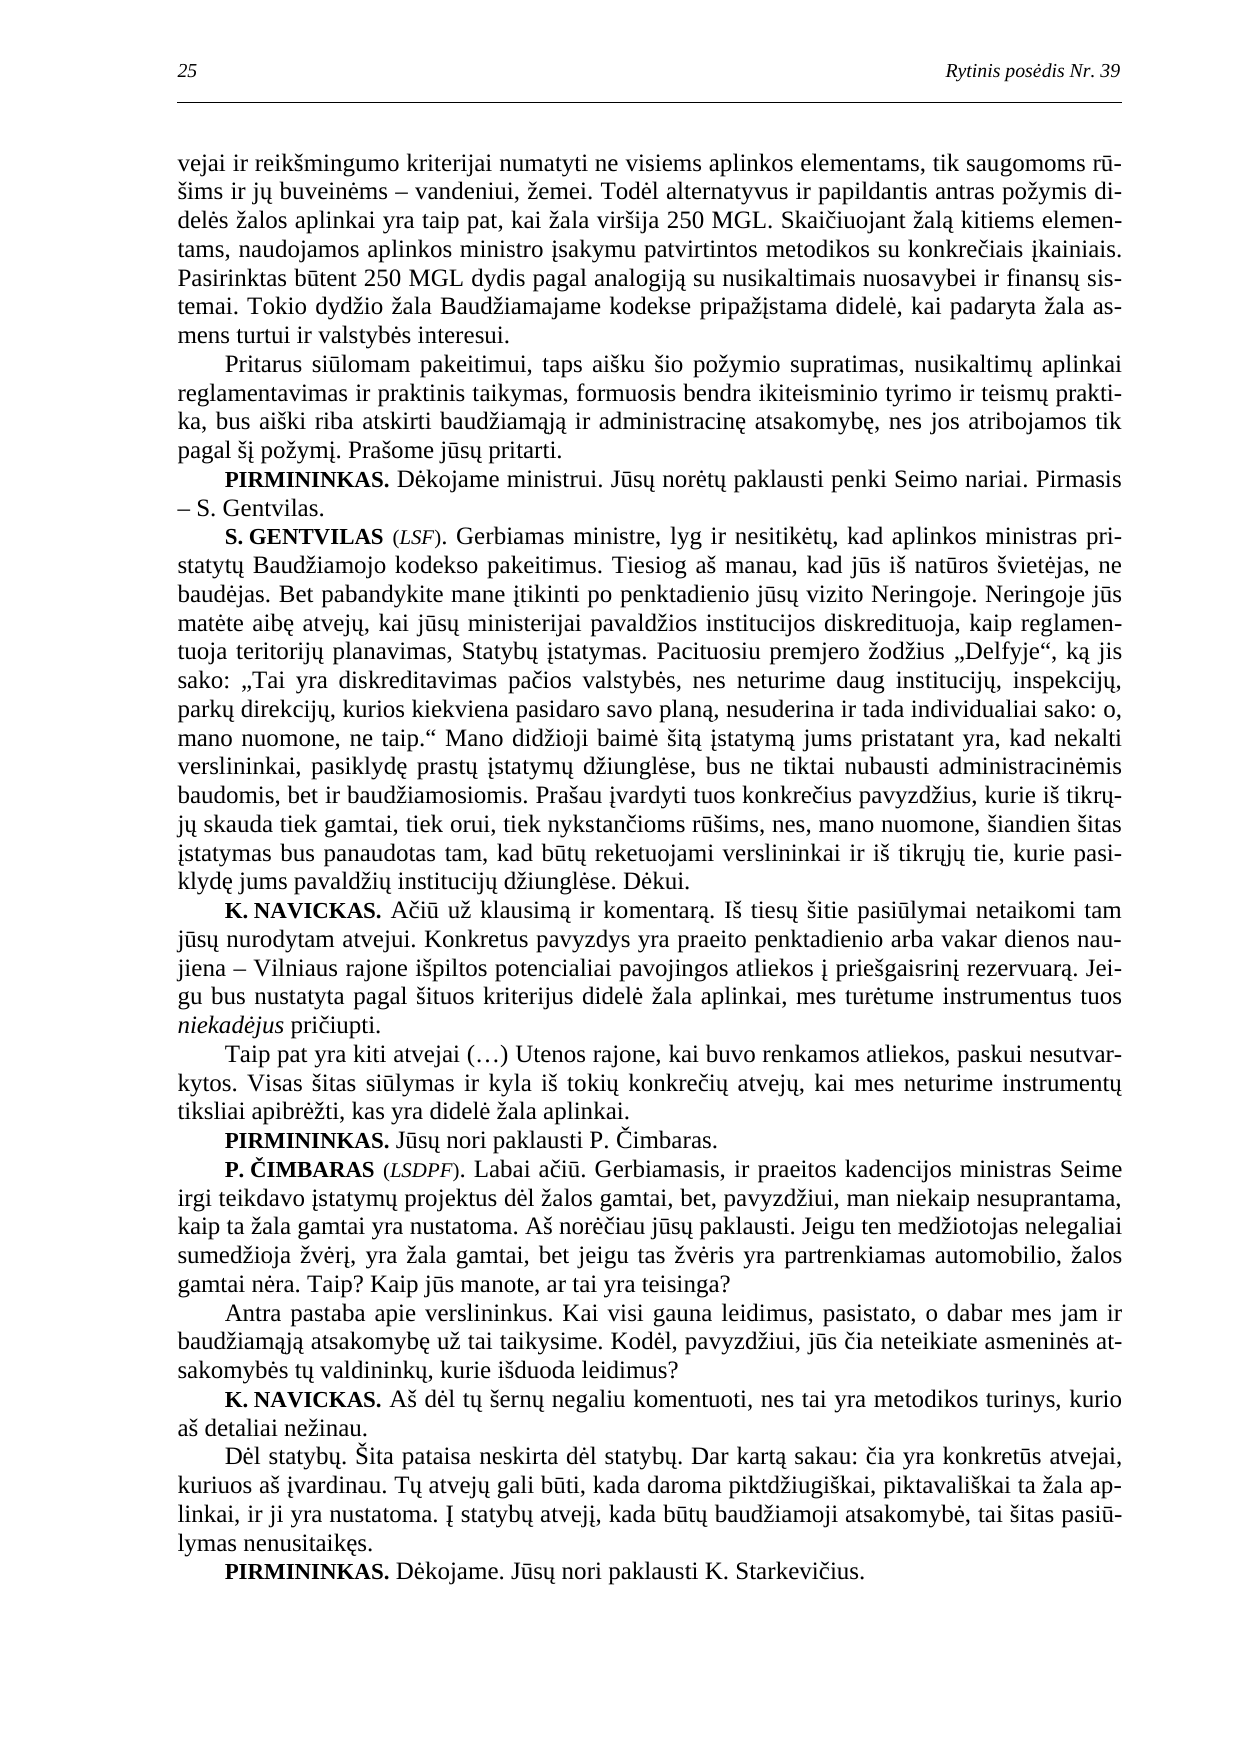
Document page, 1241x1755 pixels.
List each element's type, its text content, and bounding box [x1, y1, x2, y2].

text ve­jai ir reikš­min­gu­mo kri­te­ri­jai nu­ma­ty­ti ne vi­siems ap­lin­kos ele­men­tams, tik sau­go­moms rū­šims ir jų bu­vei­nėms – van­de­niui, že­mei. To­dėl al­ter­na­ty­vus ir pa­pil­dan­tis ant­ras po­žy­mis di­de­lės ža­los ap­lin­kai yra taip pat, kai ža­la vir­ši­ja 250 MGL. Skai­čiuo­jant ža­lą ki­tiems ele­men­tams, nau­do­ja­mos ap­lin­kos mi­nist­ro įsa­ky­mu pa­tvir­tin­tos me­to­di­kos su kon­kre­čiais įkai­niais. Pa­si­rink­tas bū­tent 250 MGL dy­dis pa­gal ana­lo­gi­ją su nu­si­kal­ti­mais nuo­sa­vy­bei ir fi­nan­sų sis­te­mai. To­kio dy­džio ža­la Bau­džia­ma­ja­me ko­dek­se pri­pa­žįs­ta­ma di­de­lė, kai pa­da­ry­ta ža­la as­mens tur­tui ir vals­ty­bės in­te­re­sui. [177, 148, 1122, 349]
text PIRMININKAS. Dė­ko­ja­me. Jū­sų no­ri pa­klaus­ti K. Star­ke­vi­čius. [177, 1556, 1122, 1585]
text Taip pat yra ki­ti at­ve­jai (…) Ute­nos ra­jo­ne, kai bu­vo ren­ka­mos at­lie­kos, pas­kui ne­su­tvar­ky­tos. Vi­sas ši­tas siū­ly­mas ir ky­la iš to­kių kon­kre­čių at­ve­jų, kai mes ne­tu­ri­me in­stru­men­tų tiks­liai api­brėž­ti, kas yra di­de­lė ža­la ap­lin­kai. [177, 1039, 1122, 1125]
text K. NAVICKAS. Ačiū už klau­si­mą ir ko­men­ta­rą. Iš tie­sų ši­tie pa­siū­ly­mai ne­tai­ko­mi tam jū­sų nu­ro­dy­tam at­ve­jui. Kon­kre­tus pa­vyz­dys yra pra­ei­to penk­ta­die­nio ar­ba va­kar die­nos nau­jie­na – Vil­niaus ra­jo­ne iš­pil­tos po­ten­cia­liai pa­vo­jin­gos at­lie­kos į prieš­gais­ri­nį re­zer­vu­a­rą. Jei­gu bus nu­sta­ty­ta pa­gal ši­tuos kri­te­ri­jus di­de­lė ža­la ap­lin­kai, mes tu­rė­tu­me in­stru­men­tus tuos nie­ka­dė­jus pri­čiup­ti. [177, 895, 1122, 1039]
text Dėl sta­ty­bų. Ši­ta pa­tai­sa ne­skir­ta dėl sta­ty­bų. Dar kar­tą sa­kau: čia yra kon­kre­tūs at­ve­jai, ku­riuos aš įvar­di­nau. Tų at­ve­jų ga­li bū­ti, ka­da da­ro­ma pik­tdžiu­giš­kai, pik­ta­va­liš­kai ta ža­la ap­lin­kai, ir ji yra nu­sta­to­ma. Į sta­ty­bų at­ve­jį, ka­da bū­tų bau­džia­mo­ji at­sa­ko­my­bė, tai ši­tas pa­siū­ly­mas ne­nu­si­tai­kęs. [177, 1441, 1122, 1556]
text P. ČIMBARAS (LSDPF). La­bai ačiū. Ger­bia­ma­sis, ir pra­ei­tos ka­den­ci­jos mi­nist­ras Sei­me ir­gi teik­da­vo įsta­ty­mų pro­jek­tus dėl ža­los gam­tai, bet, pa­vyz­džiui, man nie­kaip ne­su­pran­ta­ma, kaip ta ža­la gam­tai yra nu­sta­to­ma. Aš no­rė­čiau jū­sų pa­klaus­ti. Jei­gu ten me­džio­to­jas ne­le­ga­liai su­me­džio­ja žvė­rį, yra ža­la gam­tai, bet jei­gu tas žvė­ris yra par­tren­kia­mas au­to­mo­bi­lio, ža­los gam­tai nė­ra. Taip? Kaip jūs ma­no­te, ar tai yra tei­sin­ga? [177, 1154, 1122, 1298]
text PIRMININKAS. Jū­sų no­ri pa­klaus­ti P. Čim­ba­ras. [177, 1125, 1122, 1154]
text An­tra pa­sta­ba apie ver­sli­nin­kus. Kai vi­si gau­na lei­di­mus, pa­si­sta­to, o da­bar mes jam ir bau­džia­mą­ją at­sa­ko­my­bę už tai tai­ky­si­me. Ko­dėl, pa­vyz­džiui, jūs čia ne­tei­kia­te as­me­ni­nės at­sa­ko­my­bės tų val­di­nin­kų, ku­rie iš­duo­da lei­di­mus? [177, 1298, 1122, 1384]
text K. NAVICKAS. Aš dėl tų šer­nų ne­ga­liu ko­men­tuo­ti, nes tai yra me­to­di­kos tu­ri­nys, ku­rio aš de­ta­liai ne­ži­nau. [177, 1384, 1122, 1441]
text S. GENTVILAS (LSF). Ger­bia­mas mi­nist­re, lyg ir ne­si­ti­kė­tų, kad ap­lin­kos mi­nist­ras pri­sta­ty­tų Bau­džia­mo­jo ko­dek­so pa­kei­ti­mus. Tie­siog aš ma­nau, kad jūs iš na­tū­ros švie­tė­jas, ne bau­dė­jas. Bet pa­ban­dy­ki­te ma­ne įti­kin­ti po penk­ta­die­nio jū­sų vi­zi­to Ne­rin­go­je. Ne­rin­go­je jūs ma­tė­te ai­bę at­ve­jų, kai jū­sų mi­nis­te­ri­jai pa­val­džios ins­ti­tu­ci­jos dis­kre­di­tuo­ja, kaip reg­la­men­tuo­ja te­ri­to­ri­jų pla­na­vi­mas, Sta­ty­bų įsta­ty­mas. Pa­ci­tuo­siu prem­je­ro žo­džius „Del­fyje“, ką jis sa­ko: „Tai yra dis­kre­di­ta­vi­mas pa­čios vals­ty­bės, nes ne­tu­ri­me daug ins­ti­tu­ci­jų, ins­pek­ci­jų, par­kų di­rek­ci­jų, ku­rios kiek­vie­na pa­si­da­ro sa­vo pla­ną, ne­su­de­ri­na ir ta­da in­di­vi­du­a­liai sa­ko: o, ma­no nuo­mo­ne, ne taip.“ Ma­no di­džio­ji bai­mė ši­tą įsta­ty­mą jums pri­sta­tant yra, kad ne­kal­ti ver­sli­nin­kai, pa­si­kly­dę pras­tų įsta­ty­mų džiun­glė­se, bus ne tik­tai nu­baus­ti ad­mi­nist­ra­ci­nė­mis bau­domis, bet ir bau­džia­mo­sio­mis. Pra­šau įvar­dy­ti tuos kon­kre­čius pa­vyz­džius, ku­rie iš tik­rų­jų skau­da tiek gam­tai, tiek orui, tiek nyks­tan­čioms rū­šims, nes, ma­no nuo­mo­ne, šian­dien ši­tas įsta­ty­mas bus pa­nau­do­tas tam, kad bū­tų re­ke­tuo­ja­mi ver­sli­nin­kai ir iš tik­rų­jų tie, ku­rie pa­si­kly­dę jums pa­val­džių ins­ti­tu­ci­jų džiun­glė­se. Dė­kui. [177, 521, 1122, 895]
text Pri­ta­rus siū­lo­mam pa­kei­ti­mui, taps aiš­ku šio po­žy­mio su­pra­ti­mas, nu­si­kal­ti­mų ap­lin­kai reg­la­men­ta­vi­mas ir prak­ti­nis tai­ky­mas, for­muo­sis ben­dra iki­teis­mi­nio ty­ri­mo ir teis­mų prak­ti­ka, bus aiš­ki ri­ba at­skir­ti bau­džia­mą­ją ir ad­mi­nist­ra­ci­nę at­sa­ko­my­bę, nes jos at­ri­bo­ja­mos tik pa­gal šį po­žy­mį. Pra­šo­me jū­sų pri­tar­ti. [177, 349, 1122, 464]
text PIRMININKAS. Dė­ko­ja­me mi­nist­rui. Jū­sų no­rė­tų pa­klaus­ti pen­ki Sei­mo na­riai. Pir­ma­sis – S. Gent­vi­las. [177, 464, 1122, 521]
